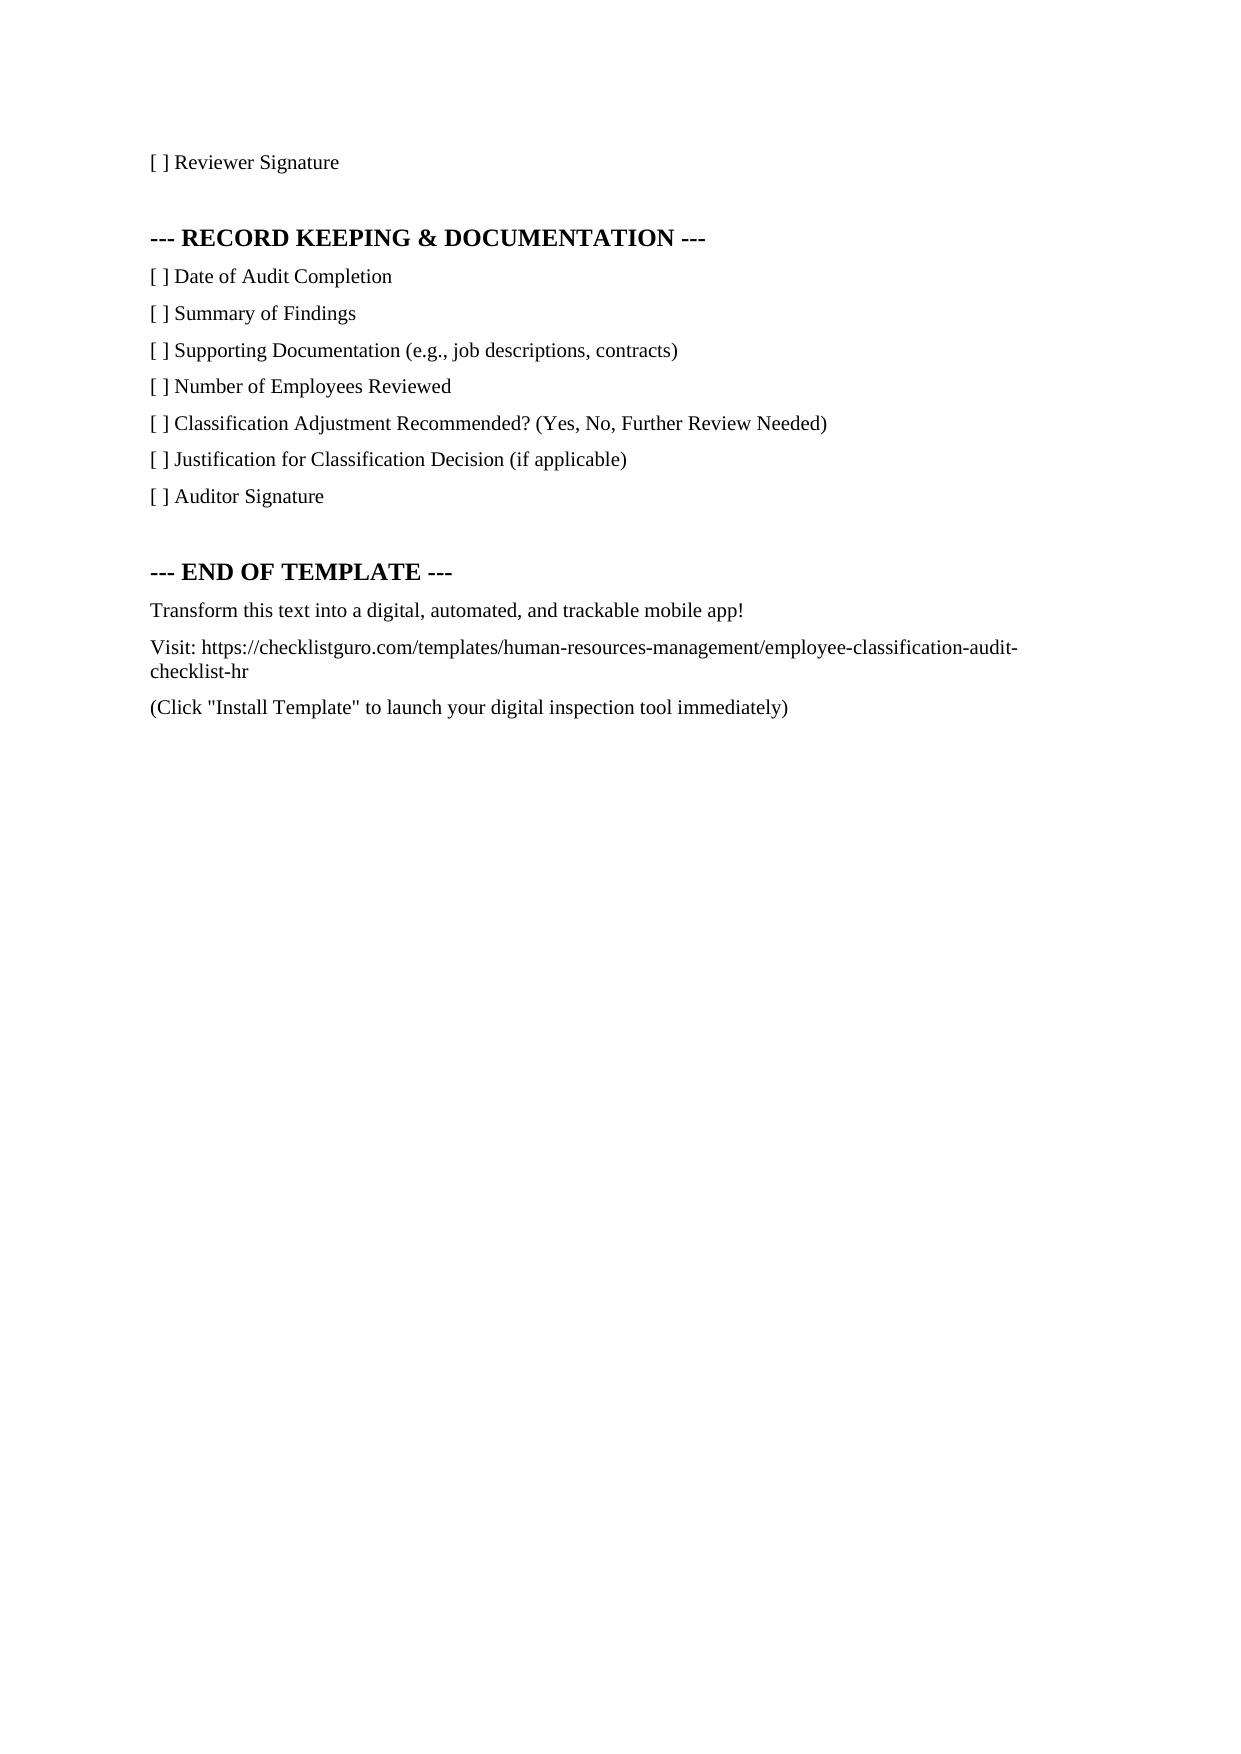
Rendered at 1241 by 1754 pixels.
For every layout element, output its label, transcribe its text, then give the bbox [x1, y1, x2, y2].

text (Click "Install Template" to launch your digital inspection tool immediately) [150, 695, 1090, 719]
text [ ] Auditor Signature [150, 484, 1090, 508]
text --- RECORD KEEPING & DOCUMENTATION --- [150, 223, 1090, 252]
text Visit: https://checklistguro.com/templates/human-resources-management/employee-classification-audit-checklist-hr [150, 635, 1090, 683]
text [ ] Number of Employees Reviewed [150, 374, 1090, 398]
text [ ] Classification Adjustment Recommended? (Yes, No, Further Review Needed) [150, 411, 1090, 435]
text [ ] Summary of Findings [150, 301, 1090, 325]
text [ ] Reviewer Signature [150, 150, 1090, 174]
text --- END OF TEMPLATE --- [150, 557, 1090, 586]
text Transform this text into a digital, automated, and trackable mobile app! [150, 598, 1090, 622]
text [ ] Date of Audit Completion [150, 264, 1090, 288]
text [ ] Supporting Documentation (e.g., job descriptions, contracts) [150, 337, 1090, 362]
text [ ] Justification for Classification Decision (if applicable) [150, 447, 1090, 471]
